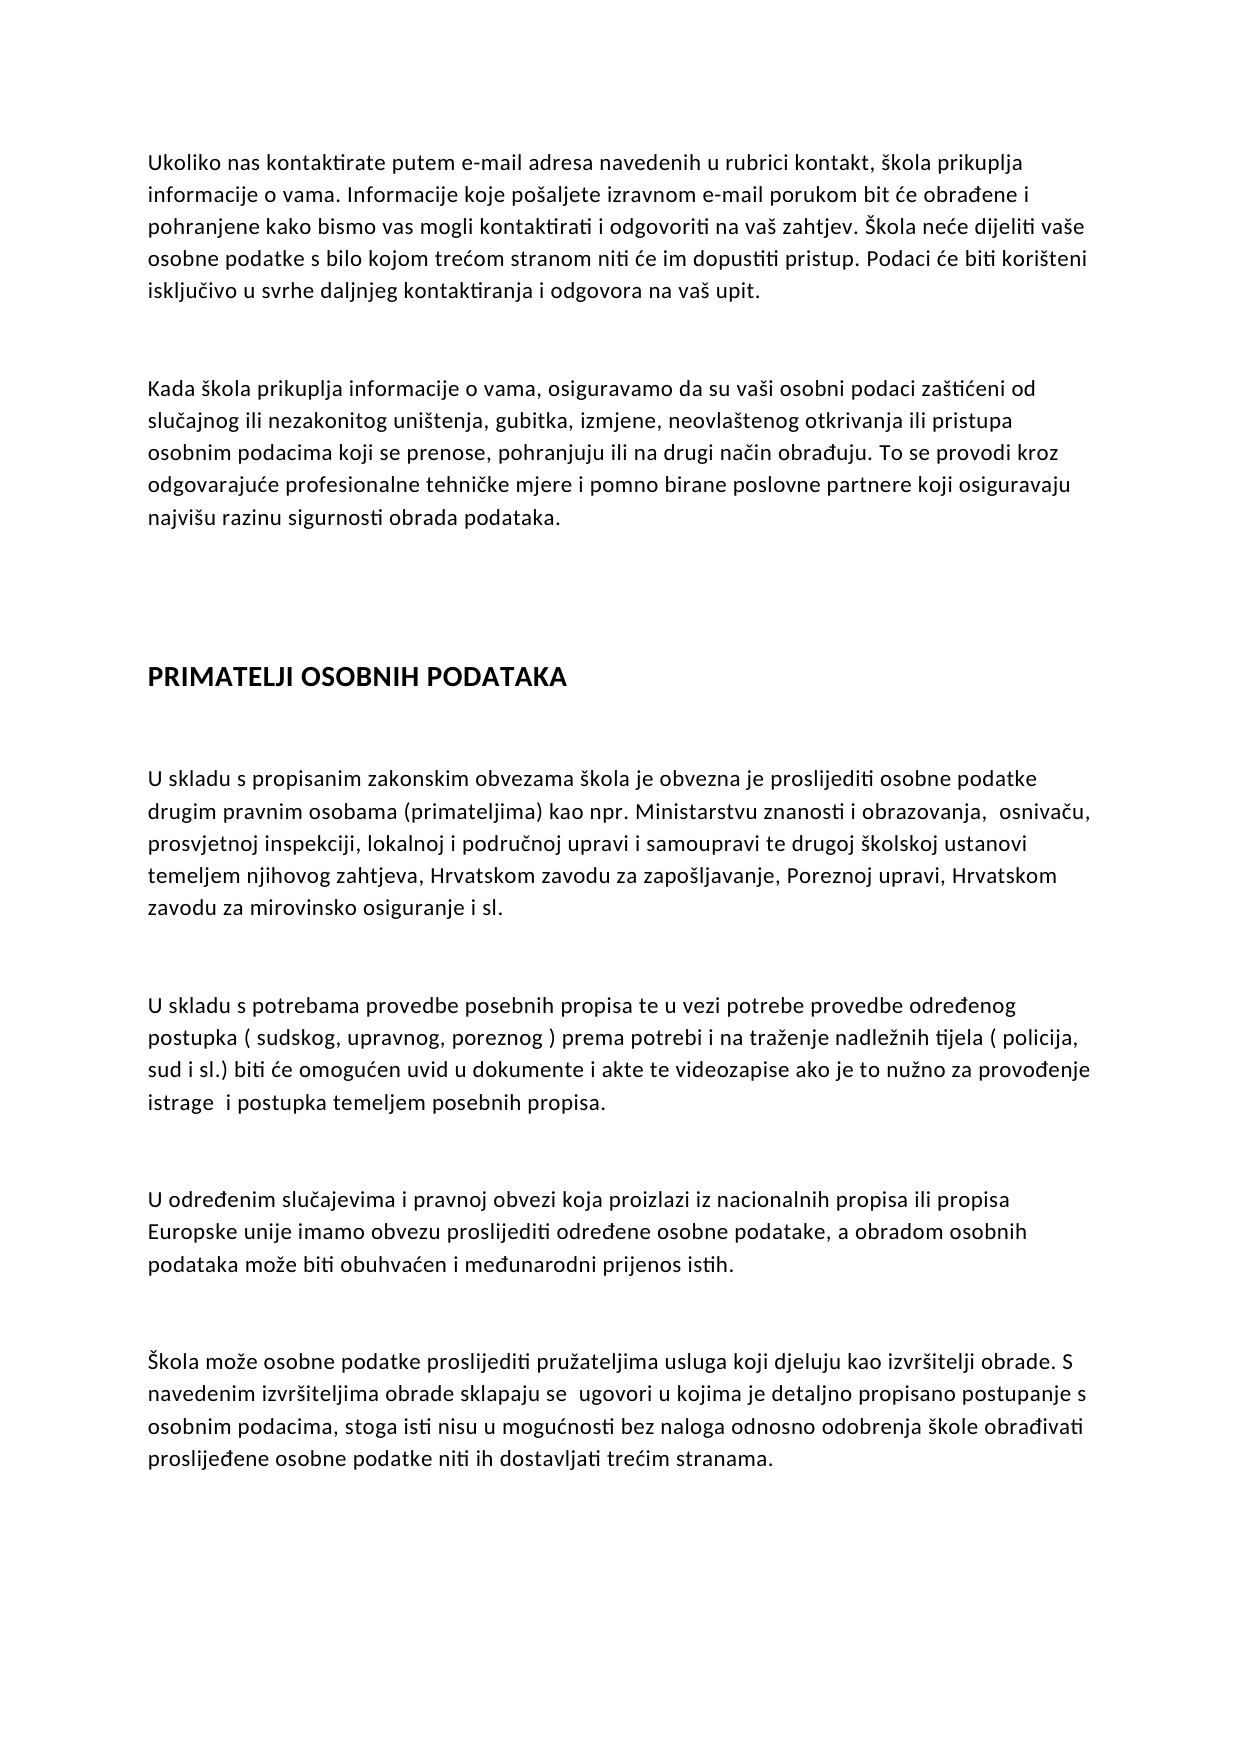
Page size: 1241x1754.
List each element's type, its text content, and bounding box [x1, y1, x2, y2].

subtitle Kada škola prikuplja informacije o vama, osiguravamo da su vaši osobni podaci zaštićeni od slučajnog ili nezakonitog uništenja, gubitka, izmjene, neovlaštenog otkrivanja ili pristupa osobnim podacima koji se prenose, pohranjuju ili na drugi način obrađuju. To se provodi kroz odgovarajuće profesionalne tehničke mjere i pomno birane poslovne partnere koji osiguravaju najvišu razinu sigurnosti obrada podataka. [148, 374, 1093, 531]
subtitle U skladu s potrebama provedbe posebnih propisa te u vezi potrebe provedbe određenog postupka ( sudskog, upravnog, poreznog ) prema potrebi i na traženje nadležnih tijela ( policija, sud i sl.) biti će omogućen uvid u dokumente i akte te videozapise ako je to nužno za provođenje istrage i postupka temeljem posebnih propisa. [148, 991, 1093, 1116]
subtitle Škola može osobne podatke proslijediti pružateljima usluga koji djeluju kao izvršitelji obrade. S navedenim izvršiteljima obrade sklapaju se ugovori u kojima je detaljno propisano postupanje s osobnim podacima, stoga isti nisu u mogućnosti bez naloga odnosno odobrenja škole obrađivati proslijeđene osobne podatke niti ih dostavljati trećim stranama. [148, 1347, 1093, 1472]
subtitle PRIMATELJI OSOBNIH PODATAKA [148, 658, 1093, 694]
subtitle U skladu s propisanim zakonskim obvezama škola je obvezna je proslijediti osobne podatke drugim pravnim osobama (primateljima) kao npr. Ministarstvu znanosti i obrazovanja, osnivaču, prosvjetnoj inspekciji, lokalnoj i područnoj upravi i samoupravi te drugoj školskoj ustanovi temeljem njihovog zahtjeva, Hrvatskom zavodu za zapošljavanje, Poreznoj upravi, Hrvatskom zavodu za mirovinsko osiguranje i sl. [148, 764, 1093, 921]
subtitle Ukoliko nas kontaktirate putem e-mail adresa navedenih u rubrici kontakt, škola prikuplja informacije o vama. Informacije koje pošaljete izravnom e-mail porukom bit će obrađene i pohranjene kako bismo vas mogli kontaktirati i odgovoriti na vaš zahtjev. Škola neće dijeliti vaše osobne podatke s bilo kojom trećom stranom niti će im dopustiti pristup. Podaci će biti korišteni isključivo u svrhe daljnjeg kontaktiranja i odgovora na vaš upit. [148, 148, 1093, 304]
subtitle U određenim slučajevima i pravnoj obvezi koja proizlazi iz nacionalnih propisa ili propisa Europske unije imamo obvezu proslijediti određene osobne podatake, a obradom osobnih podataka može biti obuhvaćen i međunarodni prijenos istih. [148, 1185, 1093, 1278]
